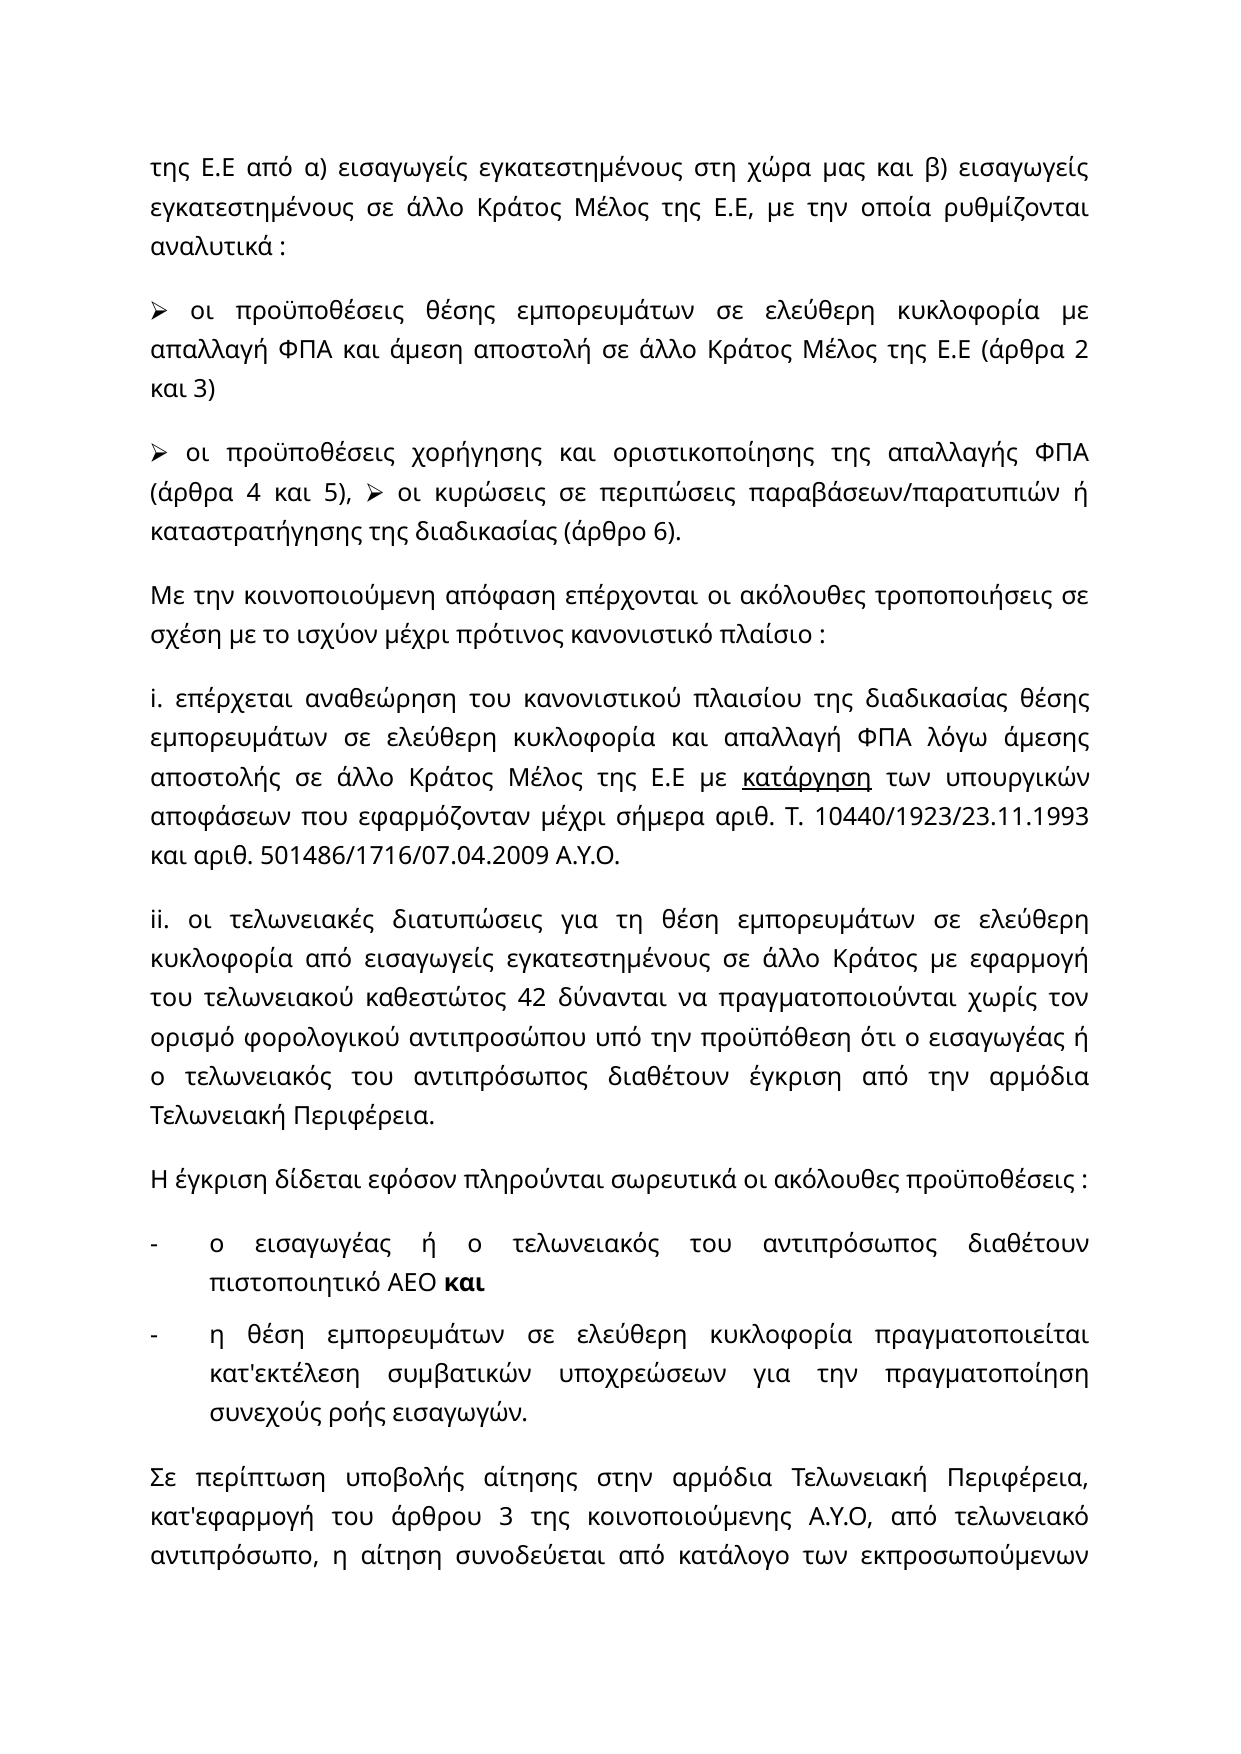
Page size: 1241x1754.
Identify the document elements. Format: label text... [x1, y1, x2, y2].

text i. επέρχεται αναθεώρηση του κανονιστικού πλαισίου της διαδικασίας θέσης εμπορευμάτων σε ελεύθερη κυκλοφορία και απαλλαγή ΦΠΑ λόγω άμεσης αποστολής σε άλλο Κράτος Μέλος της Ε.Ε με κατάργηση των υπουργικών αποφάσεων που εφαρμόζονταν μέχρι σήμερα αριθ. Τ. 10440/1923/23.11.1993 και αριθ. 501486/1716/07.04.2009 Α.Υ.Ο. [150, 681, 1090, 872]
list - η θέση εμπορευμάτων σε ελεύθερη κυκλοφορία πραγματοποιείται κατ'εκτέλεση συμβατικών υποχρεώσεων για την πραγματοποίηση συνεχούς ροής εισαγωγών. [150, 1317, 1090, 1429]
text Σε περίπτωση υποβολής αίτησης στην αρμόδια Τελωνειακή Περιφέρεια, κατ'εφαρμογή του άρθρου 3 της κοινοποιούμενης Α.Υ.Ο, από τελωνειακό αντιπρόσωπο, η αίτηση συνοδεύεται από κατάλογο των εκπροσωπούμενων [150, 1459, 1090, 1572]
text ii. οι τελωνειακές διατυπώσεις για τη θέση εμπορευμάτων σε ελεύθερη κυκλοφορία από εισαγωγείς εγκατεστημένους σε άλλο Κράτος με εφαρμογή του τελωνειακού καθεστώτος 42 δύνανται να πραγματοποιούνται χωρίς τον ορισμό φορολογικού αντιπροσώπου υπό την προϋπόθεση ότι ο εισαγωγέας ή ο τελωνειακός του αντιπρόσωπος διαθέτουν έγκριση από την αρμόδια Τελωνειακή Περιφέρεια. [150, 902, 1090, 1132]
text της Ε.Ε από α) εισαγωγείς εγκατεστημένους στη χώρα μας και β) εισαγωγείς εγκατεστημένους σε άλλο Κράτος Μέλος της Ε.Ε, με την οποία ρυθμίζονται αναλυτικά : [150, 150, 1090, 262]
text ⮚ οι προϋποθέσεις θέσης εμπορευμάτων σε ελεύθερη κυκλοφορία με απαλλαγή ΦΠΑ και άμεση αποστολή σε άλλο Κράτος Μέλος της Ε.Ε (άρθρα 2 και 3) [150, 292, 1090, 405]
text Η έγκριση δίδεται εφόσον πληρούνται σωρευτικά οι ακόλουθες προϋποθέσεις : [150, 1162, 1090, 1196]
text Με την κοινοποιούμενη απόφαση επέρχονται οι ακόλουθες τροποποιήσεις σε σχέση με το ισχύον μέχρι πρότινος κανονιστικό πλαίσιο : [150, 577, 1090, 651]
list - ο εισαγωγέας ή ο τελωνειακός του αντιπρόσωπος διαθέτουν πιστοποιητικό ΑΕΟ και [150, 1226, 1090, 1299]
text ⮚ οι προϋποθέσεις χορήγησης και οριστικοποίησης της απαλλαγής ΦΠΑ (άρθρα 4 και 5), ⮚ οι κυρώσεις σε περιπώσεις παραβάσεων/παρατυπιών ή καταστρατήγησης της διαδικασίας (άρθρο 6). [150, 435, 1090, 547]
